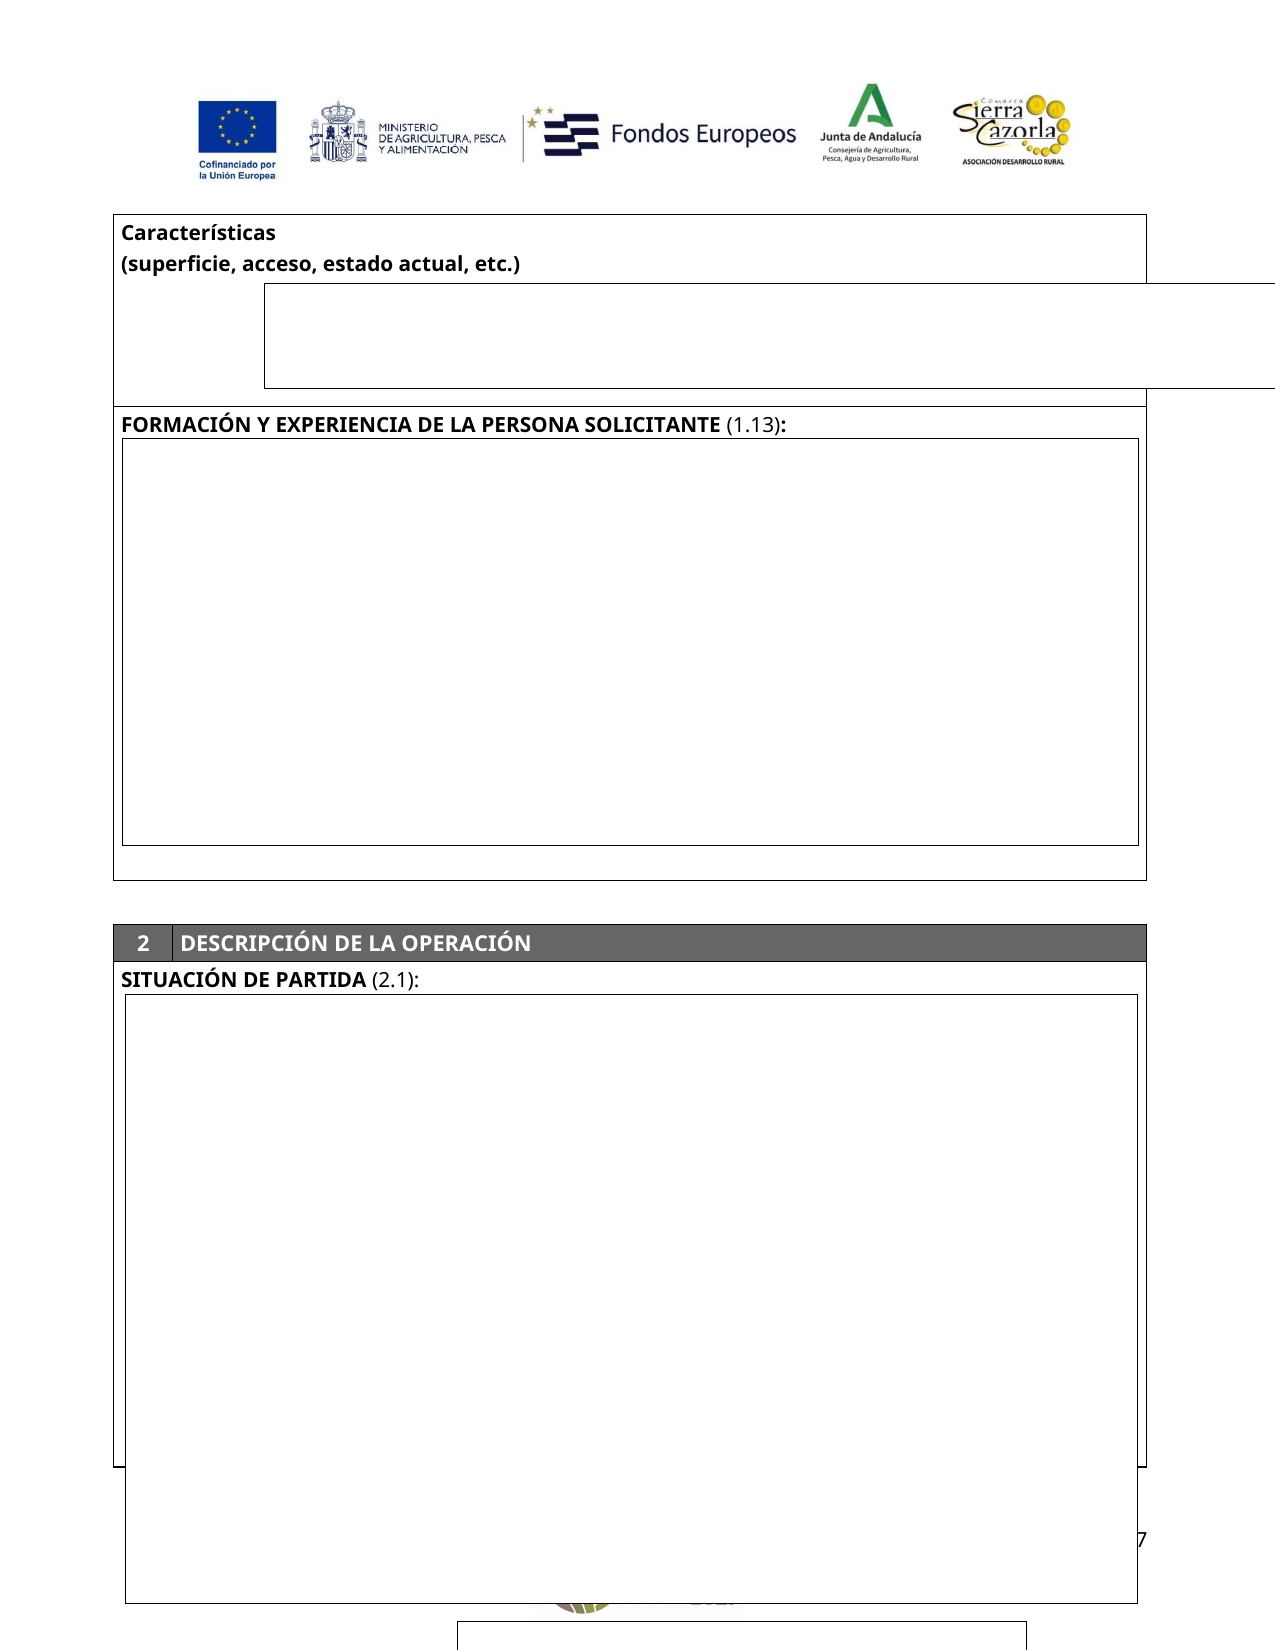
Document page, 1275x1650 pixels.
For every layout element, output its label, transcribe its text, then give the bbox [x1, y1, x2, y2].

table_cell FORMACIÓN Y EXPERIENCIA DE LA PERSONA SOLICITANTE (1.13): [114, 407, 1146, 880]
table_header DESCRIPCIÓN DE LA OPERACIÓN [173, 925, 1146, 961]
table_cell SITUACIÓN DE PARTIDA (2.1): [114, 962, 1146, 1466]
table_header 2 [114, 925, 172, 961]
table_cell Características (superficie, acceso, estado actual, etc.) [114, 215, 1146, 406]
picture [531, 1604, 744, 1621]
picture [181, 77, 1084, 185]
